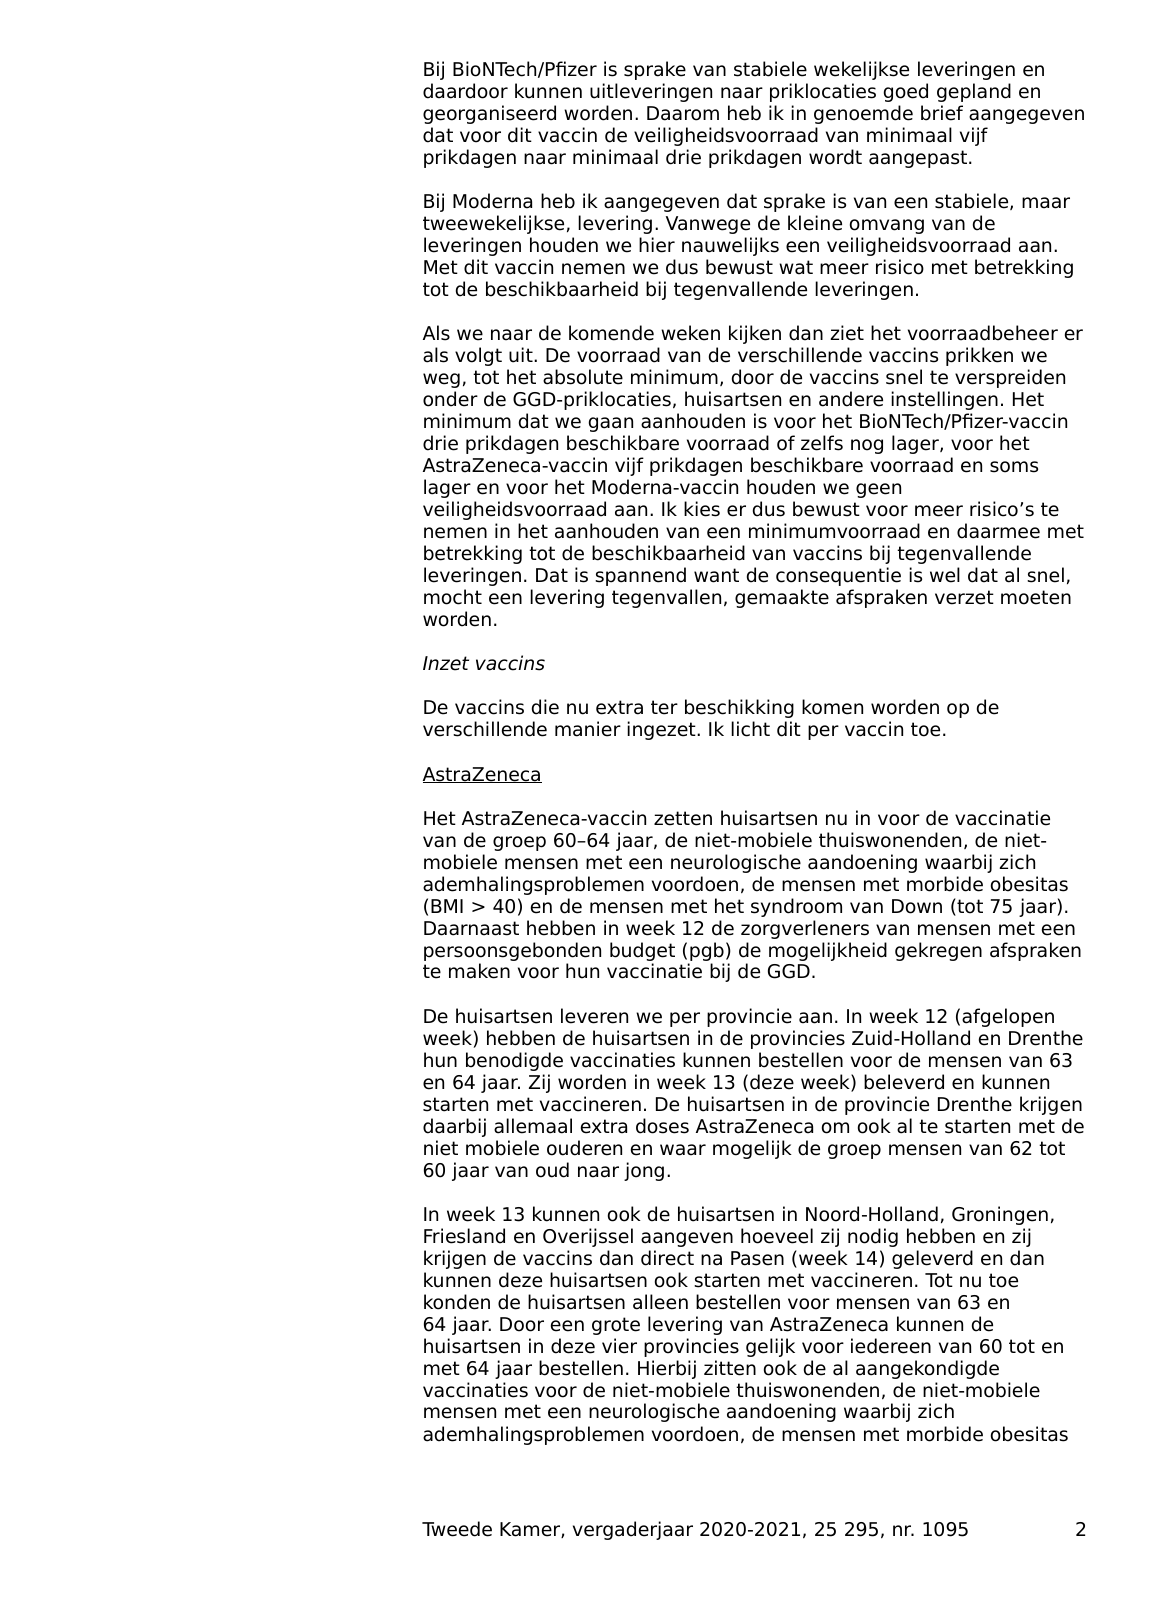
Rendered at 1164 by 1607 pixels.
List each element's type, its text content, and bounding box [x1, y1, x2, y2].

text De huisartsen leveren we per provincie aan. In week 12 (afgelopen week) hebben de huisartsen in de provincies Zuid-Holland en Drenthe hun benodigde vaccinaties kunnen bestellen voor de mensen van 63 en 64 jaar. Zij worden in week 13 (deze week) beleverd en kunnen starten met vaccineren. De huisartsen in de provincie Drenthe krijgen daarbij allemaal extra doses AstraZeneca om ook al te starten met de niet mobiele ouderen en waar mogelijk de groep mensen van 62 tot 60 jaar van oud naar jong. [422, 1006, 1087, 1181]
text In week 13 kunnen ook de huisartsen in Noord-Holland, Groningen, Friesland en Overijssel aangeven hoeveel zij nodig hebben en zij krijgen de vaccins dan direct na Pasen (week 14) geleverd en dan kunnen deze huisartsen ook starten met vaccineren. Tot nu toe konden de huisartsen alleen bestellen voor mensen van 63 en 64 jaar. Door een grote levering van AstraZeneca kunnen de huisartsen in deze vier provincies gelijk voor iedereen van 60 tot en met 64 jaar bestellen. Hierbij zitten ook de al aangekondigde vaccinaties voor de niet-mobiele thuiswonenden, de niet-mobiele mensen met een neurologische aandoening waarbij zich ademhalingsproblemen voordoen, de mensen met morbide obesitas [422, 1204, 1087, 1445]
subtitle AstraZeneca [422, 763, 1087, 785]
text De vaccins die nu extra ter beschikking komen worden op de verschillende manier ingezet. Ik licht dit per vaccin toe. [422, 697, 1087, 741]
text Als we naar de komende weken kijken dan ziet het voorraadbeheer er als volgt uit. De voorraad van de verschillende vaccins prikken we weg, tot het absolute minimum, door de vaccins snel te verspreiden onder de GGD-priklocaties, huisartsen en andere instellingen. Het minimum dat we gaan aanhouden is voor het BioNTech/Pfizer-vaccin drie prikdagen beschikbare voorraad of zelfs nog lager, voor het AstraZeneca-vaccin vijf prikdagen beschikbare voorraad en soms lager en voor het Moderna-vaccin houden we geen veiligheidsvoorraad aan. Ik kies er dus bewust voor meer risico’s te nemen in het aanhouden van een minimumvoorraad en daarmee met betrekking tot de beschikbaarheid van vaccins bij tegenvallende leveringen. Dat is spannend want de consequentie is wel dat al snel, mocht een levering tegenvallen, gemaakte afspraken verzet moeten worden. [422, 323, 1087, 631]
text Bij Moderna heb ik aangegeven dat sprake is van een stabiele, maar tweewekelijkse, levering. Vanwege de kleine omvang van de leveringen houden we hier nauwelijks een veiligheidsvoorraad aan. Met dit vaccin nemen we dus bewust wat meer risico met betrekking tot de beschikbaarheid bij tegenvallende leveringen. [422, 191, 1087, 301]
text Het AstraZeneca-vaccin zetten huisartsen nu in voor de vaccinatie van de groep 60–64 jaar, de niet-mobiele thuiswonenden, de niet-mobiele mensen met een neurologische aandoening waarbij zich ademhalingsproblemen voordoen, de mensen met morbide obesitas (BMI > 40) en de mensen met het syndroom van Down (tot 75 jaar). [422, 808, 1087, 917]
subtitle Inzet vaccins [422, 653, 1087, 675]
text Bij BioNTech/Pfizer is sprake van stabiele wekelijkse leveringen en daardoor kunnen uitleveringen naar priklocaties goed gepland en georganiseerd worden. Daarom heb ik in genoemde brief aangegeven dat voor dit vaccin de veiligheidsvoorraad van minimaal vijf prikdagen naar minimaal drie prikdagen wordt aangepast. [422, 59, 1087, 169]
text Daarnaast hebben in week 12 de zorgverleners van mensen met een persoonsgebonden budget (pgb) de mogelijkheid gekregen afspraken te maken voor hun vaccinatie bij de GGD. [422, 917, 1087, 983]
